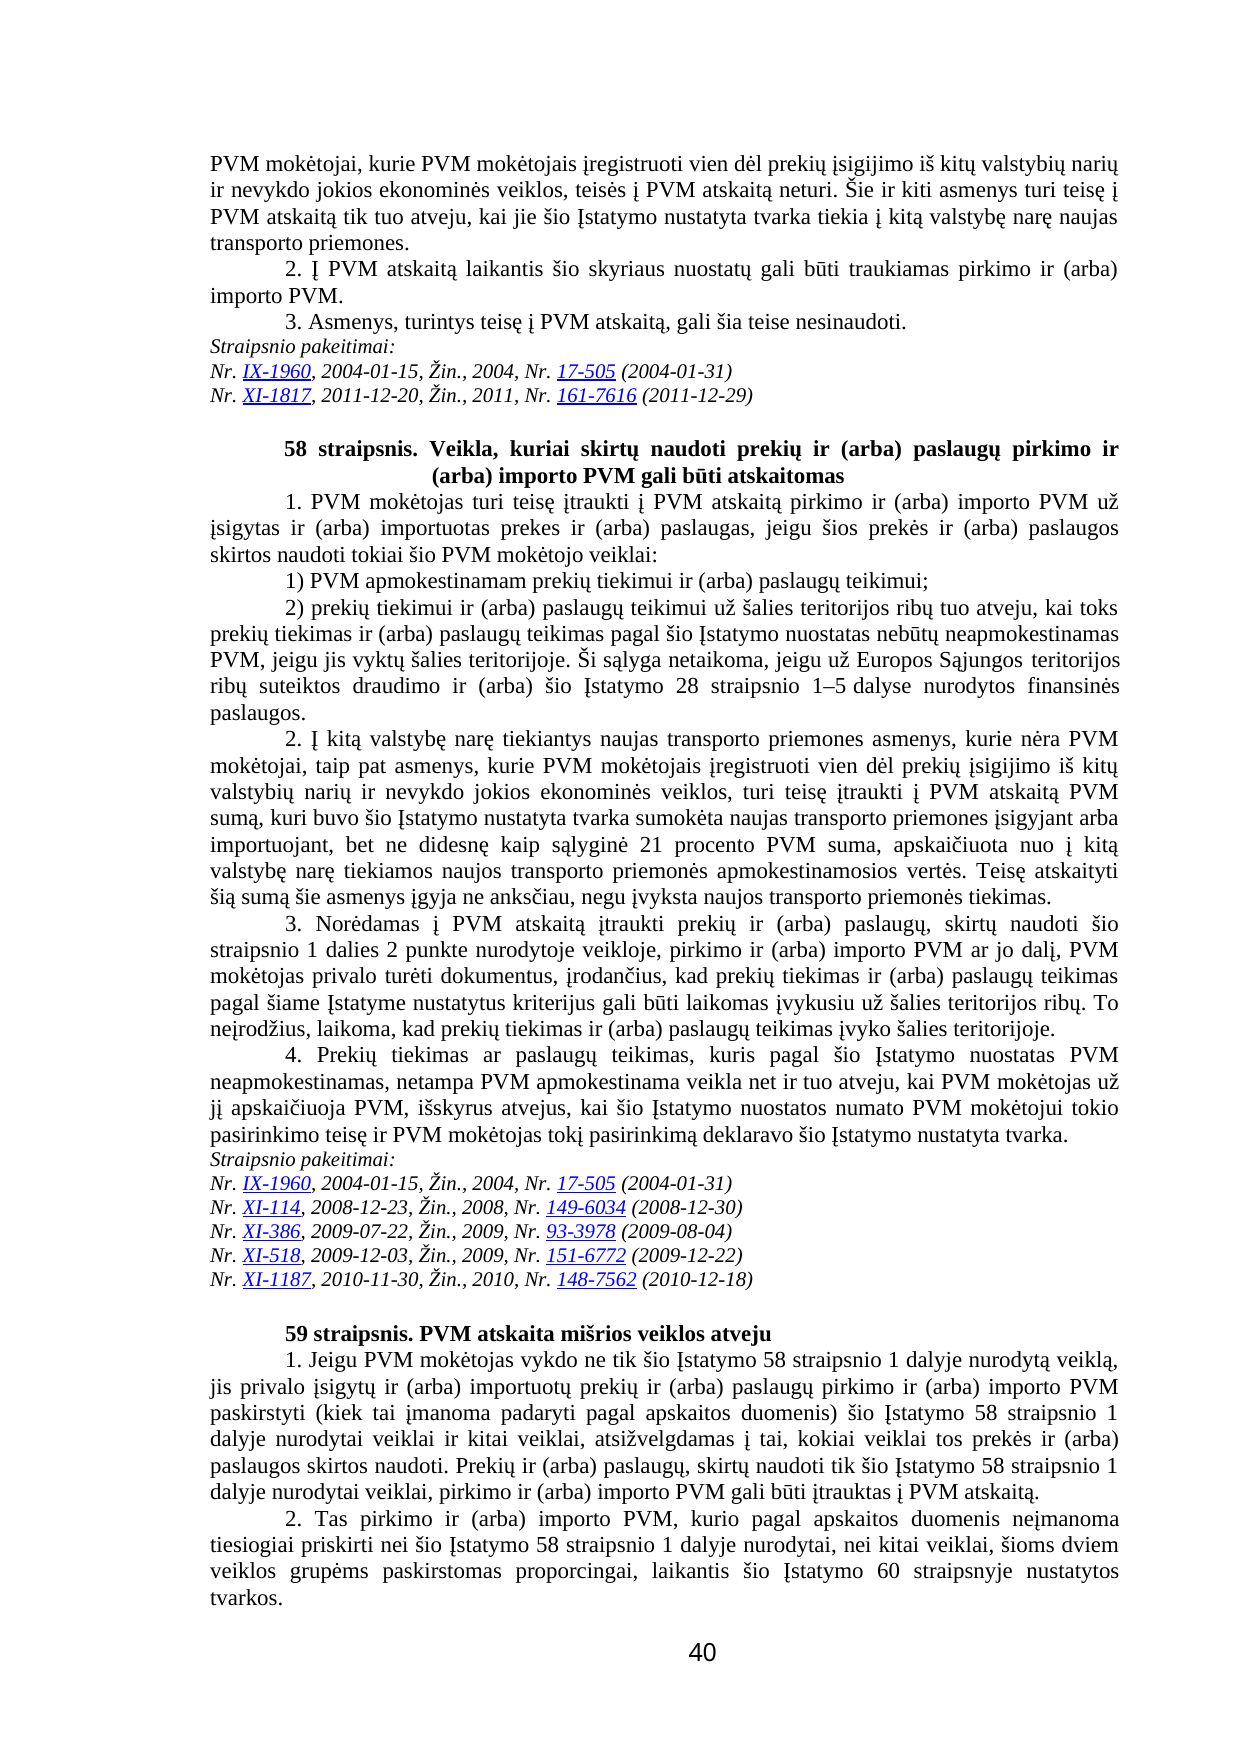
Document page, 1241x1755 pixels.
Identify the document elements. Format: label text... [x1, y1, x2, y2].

text Nr. XI-114, 2008-12-23, Žin., 2008, Nr. 149-6034 (2008-12-30) [210, 1195, 1120, 1219]
text 4. Prekių tiekimas ar paslaugų teikimas, kuris pagal šio Įstatymo nuostatas PVM neapmokestinamas, netampa PVM apmokestinama veikla net ir tuo atveju, kai PVM mokėtojas už jį apskaičiuoja PVM, išskyrus atvejus, kai šio Įstatymo nuostatos numato PVM mokėtojui tokio pasirinkimo teisę ir PVM mokėtojas tokį pasirinkimą deklaravo šio Įstatymo nustatyta tvarka. [210, 1042, 1120, 1147]
text 1. PVM mokėtojas turi teisę įtraukti į PVM atskaitą pirkimo ir (arba) importo PVM už įsigytas ir (arba) importuotas prekes ir (arba) paslaugas, jeigu šios prekės ir (arba) paslaugos skirtos naudoti tokiai šio PVM mokėtojo veiklai: [210, 488, 1120, 567]
text 1) PVM apmokestinamam prekių tiekimui ir (arba) paslaugų teikimui; [210, 567, 1120, 593]
text 1. Jeigu PVM mokėtojas vykdo ne tik šio Įstatymo 58 straipsnio 1 dalyje nurodytą veiklą, jis privalo įsigytų ir (arba) importuotų prekių ir (arba) paslaugų pirkimo ir (arba) importo PVM paskirstyti (kiek tai įmanoma padaryti pagal apskaitos duomenis) šio Įstatymo 58 straipsnio 1 dalyje nurodytai veiklai ir kitai veiklai, atsižvelgdamas į tai, kokiai veiklai tos prekės ir (arba) paslaugos skirtos naudoti. Prekių ir (arba) paslaugų, skirtų naudoti tik šio Įstatymo 58 straipsnio 1 dalyje nurodytai veiklai, pirkimo ir (arba) importo PVM gali būti įtrauktas į PVM atskaitą. [210, 1346, 1120, 1504]
text Nr. XI-1817, 2011-12-20, Žin., 2011, Nr. 161-7616 (2011-12-29) [210, 383, 1120, 407]
text 3. Asmenys, turintys teisę į PVM atskaitą, gali šia teise nesinaudoti. [210, 308, 1120, 334]
text PVM mokėtojai, kurie PVM mokėtojais įregistruoti vien dėl prekių įsigijimo iš kitų valstybių narių ir nevykdo jokios ekonominės veiklos, teisės į PVM atskaitą neturi. Šie ir kiti asmenys turi teisę į PVM atskaitą tik tuo atveju, kai jie šio Įstatymo nustatyta tvarka tiekia į kitą valstybę narę naujas transporto priemones. [210, 150, 1120, 255]
text 58 straipsnis. Veikla, kuriai skirtų naudoti prekių ir (arba) paslaugų pirkimo ir (arba) importo PVM gali būti atskaitomas [284, 435, 1120, 488]
text Nr. XI-518, 2009-12-03, Žin., 2009, Nr. 151-6772 (2009-12-22) [210, 1243, 1120, 1267]
text Nr. XI-1187, 2010-11-30, Žin., 2010, Nr. 148-7562 (2010-12-18) [210, 1267, 1120, 1291]
text 2. Į PVM atskaitą laikantis šio skyriaus nuostatų gali būti traukiamas pirkimo ir (arba) importo PVM. [210, 255, 1120, 308]
text Nr. IX-1960, 2004-01-15, Žin., 2004, Nr. 17-505 (2004-01-31) [210, 358, 1120, 383]
text Nr. XI-386, 2009-07-22, Žin., 2009, Nr. 93-3978 (2009-08-04) [210, 1219, 1120, 1243]
text 59 straipsnis. PVM atskaita mišrios veiklos atveju [210, 1320, 1120, 1346]
text Nr. IX-1960, 2004-01-15, Žin., 2004, Nr. 17-505 (2004-01-31) [210, 1171, 1120, 1195]
text 2. Į kitą valstybę narę tiekiantys naujas transporto priemones asmenys, kurie nėra PVM mokėtojai, taip pat asmenys, kurie PVM mokėtojais įregistruoti vien dėl prekių įsigijimo iš kitų valstybių narių ir nevykdo jokios ekonominės veiklos, turi teisę įtraukti į PVM atskaitą PVM sumą, kuri buvo šio Įstatymo nustatyta tvarka sumokėta naujas transporto priemones įsigyjant arba importuojant, bet ne didesnę kaip sąlyginė 21 procento PVM suma, apskaičiuota nuo į kitą valstybę narę tiekiamos naujos transporto priemonės apmokestinamosios vertės. Teisę atskaityti šią sumą šie asmenys įgyja ne anksčiau, negu įvyksta naujos transporto priemonės tiekimas. [210, 725, 1120, 910]
text 2. Tas pirkimo ir (arba) importo PVM, kurio pagal apskaitos duomenis neįmanoma tiesiogiai priskirti nei šio Įstatymo 58 straipsnio 1 dalyje nurodytai, nei kitai veiklai, šioms dviem veiklos grupėms paskirstomas proporcingai, laikantis šio Įstatymo 60 straipsnyje nustatytos tvarkos. [210, 1504, 1120, 1610]
text Straipsnio pakeitimai: [210, 1147, 1120, 1171]
text Straipsnio pakeitimai: [210, 334, 1120, 358]
text 3. Norėdamas į PVM atskaitą įtraukti prekių ir (arba) paslaugų, skirtų naudoti šio straipsnio 1 dalies 2 punkte nurodytoje veikloje, pirkimo ir (arba) importo PVM ar jo dalį, PVM mokėtojas privalo turėti dokumentus, įrodančius, kad prekių tiekimas ir (arba) paslaugų teikimas pagal šiame Įstatyme nustatytus kriterijus gali būti laikomas įvykusiu už šalies teritorijos ribų. To neįrodžius, laikoma, kad prekių tiekimas ir (arba) paslaugų teikimas įvyko šalies teritorijoje. [210, 910, 1120, 1042]
text 2) prekių tiekimui ir (arba) paslaugų teikimui už šalies teritorijos ribų tuo atveju, kai toks prekių tiekimas ir (arba) paslaugų teikimas pagal šio Įstatymo nuostatas nebūtų neapmokestinamas PVM, jeigu jis vyktų šalies teritorijoje. Ši sąlyga netaikoma, jeigu už Europos Sąjungos teritorijos ribų suteiktos draudimo ir (arba) šio Įstatymo 28 straipsnio 1–5 dalyse nurodytos finansinės paslaugos. [210, 593, 1120, 725]
